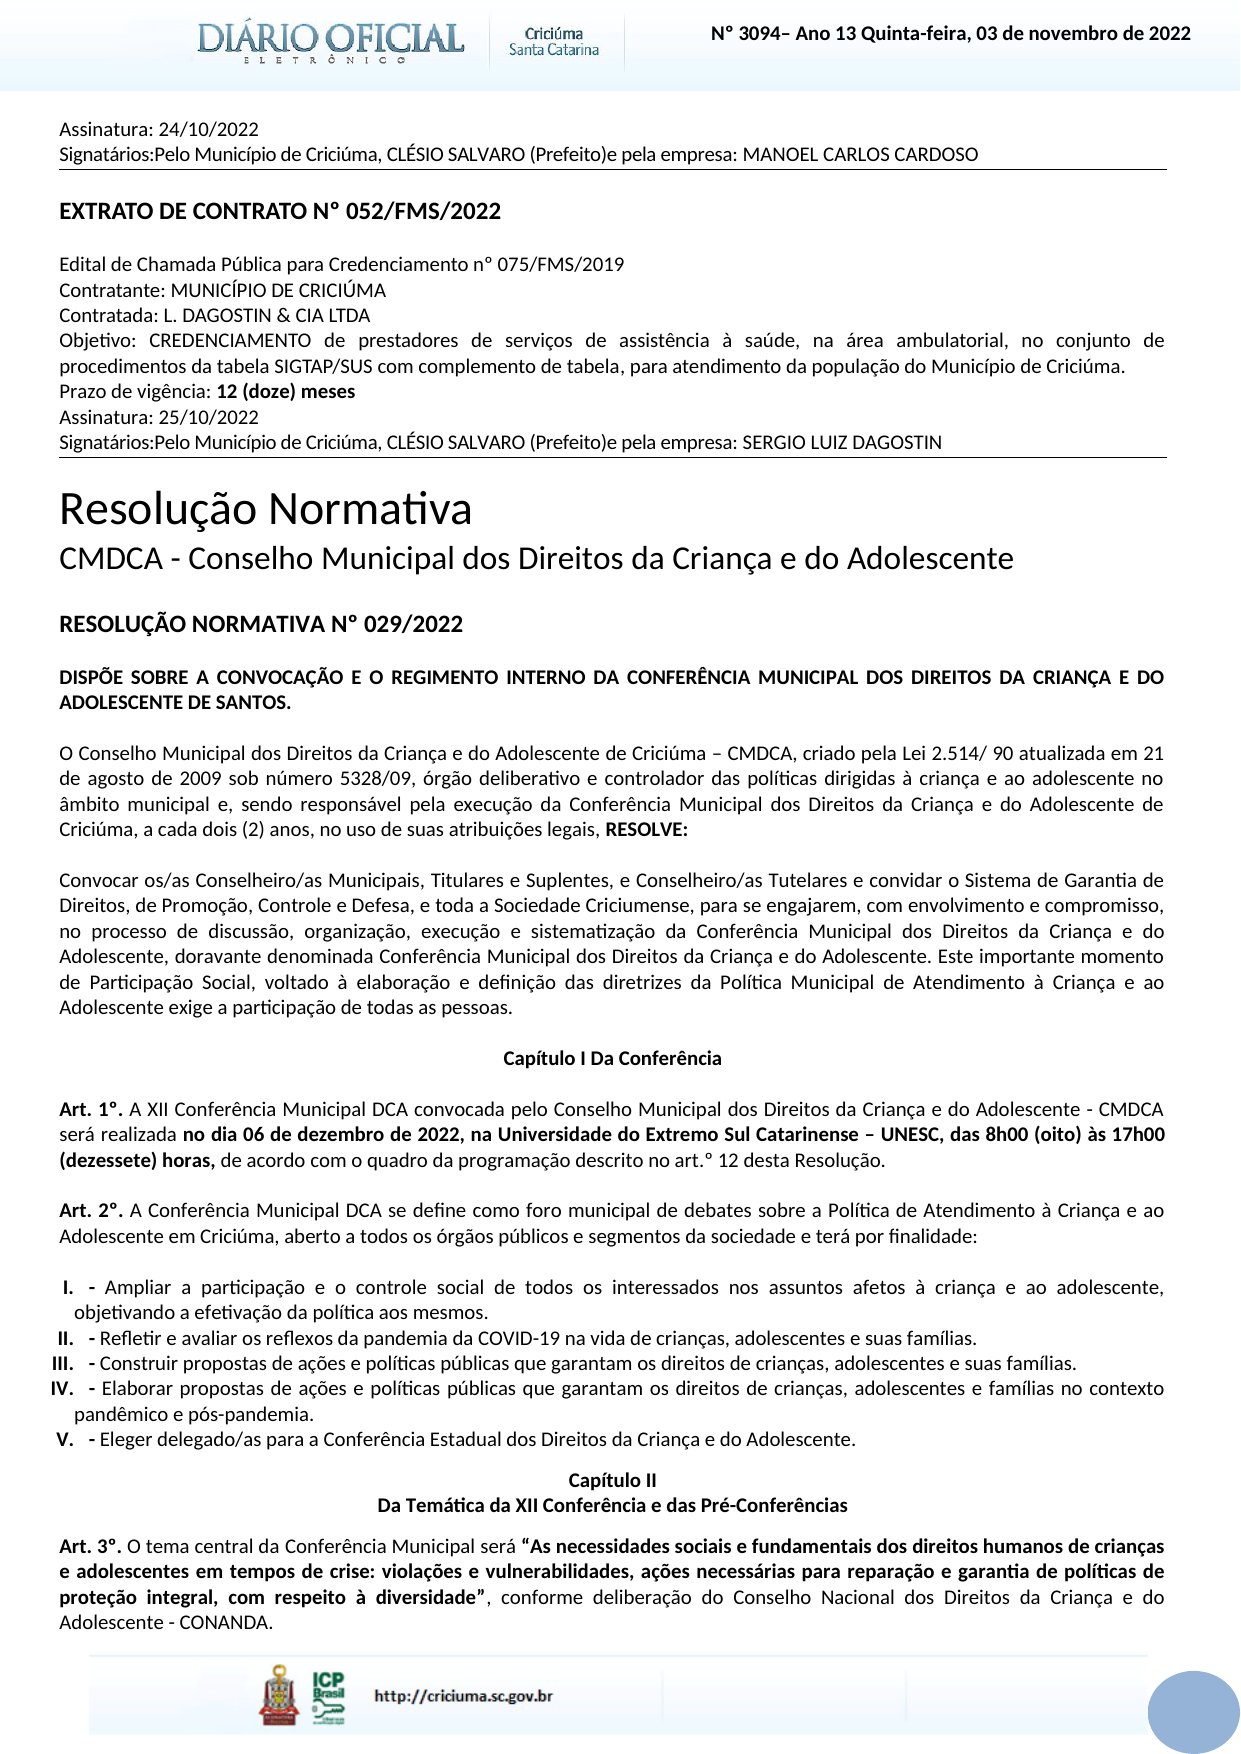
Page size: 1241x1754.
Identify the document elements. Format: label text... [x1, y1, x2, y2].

list - Elaborar propostas de ações e políticas públicas que garantam os direitos de crianças, adolescentes e famílias no contexto pandêmico e pós-pandemia. [74, 1376, 1167, 1426]
text EXTRATO DE CONTRATO Nº 052/FMS/2022 [59, 195, 1167, 226]
text Contratante: MUNICÍPIO DE CRICIÚMA [59, 277, 1167, 302]
text Capítulo II [59, 1467, 1167, 1492]
text RESOLUÇÃO NORMATIVA Nº 029/2022 [59, 608, 1167, 638]
text Art. 2º. A Conferência Municipal DCA se define como foro municipal de debates sobre a Política de Atendimento à Criança e ao Adolescente em Criciúma, aberto a todos os órgãos públicos e segmentos da sociedade e terá por finalidade: [59, 1198, 1167, 1248]
list - Construir propostas de ações e políticas públicas que garantam os direitos de crianças, adolescentes e suas famílias. [74, 1350, 1167, 1376]
text Contratada: L. DAGOSTIN & CIA LTDA [59, 302, 1167, 328]
text CMDCA - Conselho Municipal dos Direitos da Criança e do Adolescente [59, 537, 1167, 577]
text Prazo de vigência: 12 (doze) meses [59, 378, 1167, 404]
text Assinatura: 25/10/2022 [59, 404, 1167, 429]
text DISPÕE SOBRE A CONVOCAÇÃO E O REGIMENTO INTERNO DA CONFERÊNCIA MUNICIPAL DOS DIREITOS DA CRIANÇA E DO ADOLESCENTE DE SANTOS. [59, 664, 1167, 715]
text Edital de Chamada Pública para Credenciamento nº 075/FMS/2019 [59, 251, 1167, 277]
text Resolução Normativa [59, 478, 1167, 537]
text Capítulo I Da Conferência [59, 1045, 1167, 1071]
text Objetivo: CREDENCIAMENTO de prestadores de serviços de assistência à saúde, na área ambulatorial, no conjunto de procedimentos da tabela SIGTAP/SUS com complemento de tabela, para atendimento da população do Município de Criciúma. [59, 328, 1167, 378]
list - Eleger delegado/as para a Conferência Estadual dos Direitos da Criança e do Adolescente. [74, 1426, 1167, 1452]
list - Ampliar a participação e o controle social de todos os interessados nos assuntos afetos à criança e ao adolescente, objetivando a efetivação da política aos mesmos. [74, 1274, 1167, 1325]
text Convocar os/as Conselheiro/as Municipais, Titulares e Suplentes, e Conselheiro/as Tutelares e convidar o Sistema de Garantia de Direitos, de Promoção, Controle e Defesa, e toda a Sociedade Criciumense, para se engajarem, com envolvimento e compromisso, no processo de discussão, organização, execução e sistematização da Conferência Municipal dos Direitos da Criança e do Adolescente, doravante denominada Conferência Municipal dos Direitos da Criança e do Adolescente. Este importante momento de Participação Social, voltado à elaboração e definição das diretrizes da Política Municipal de Atendimento à Criança e ao Adolescente exige a participação de todas as pessoas. [59, 867, 1167, 1020]
text Da Temática da XII Conferência e das Pré-Conferências [59, 1492, 1167, 1518]
text Signatários:Pelo Município de Criciúma, CLÉSIO SALVARO (Prefeito)e pela empresa: SERGIO LUIZ DAGOSTIN [59, 429, 1167, 457]
text Art. 1º. A XII Conferência Municipal DCA convocada pelo Conselho Municipal dos Direitos da Criança e do Adolescente - CMDCA será realizada no dia 06 de dezembro de 2022, na Universidade do Extremo Sul Catarinense – UNESC, das 8h00 (oito) às 17h00 (dezessete) horas, de acordo com o quadro da programação descrito no art.º 12 desta Resolução. [59, 1096, 1167, 1172]
list - Refletir e avaliar os reflexos da pandemia da COVID-19 na vida de crianças, adolescentes e suas famílias. [74, 1325, 1167, 1350]
text Signatários:Pelo Município de Criciúma, CLÉSIO SALVARO (Prefeito)e pela empresa: MANOEL CARLOS CARDOSO [59, 141, 1167, 169]
text O Conselho Municipal dos Direitos da Criança e do Adolescente de Criciúma – CMDCA, criado pela Lei 2.514/ 90 atualizada em 21 de agosto de 2009 sob número 5328/09, órgão deliberativo e controlador das políticas dirigidas à criança e ao adolescente no âmbito municipal e, sendo responsável pela execução da Conferência Municipal dos Direitos da Criança e do Adolescente de Criciúma, a cada dois (2) anos, no uso de suas atribuições legais, RESOLVE: [59, 740, 1167, 842]
text Assinatura: 24/10/2022 [59, 116, 1167, 141]
text Art. 3º. O tema central da Conferência Municipal será “As necessidades sociais e fundamentais dos direitos humanos de crianças e adolescentes em tempos de crise: violações e vulnerabilidades, ações necessárias para reparação e garantia de políticas de proteção integral, com respeito à diversidade”, conforme deliberação do Conselho Nacional dos Direitos da Criança e do Adolescente - CONANDA. [59, 1533, 1167, 1635]
